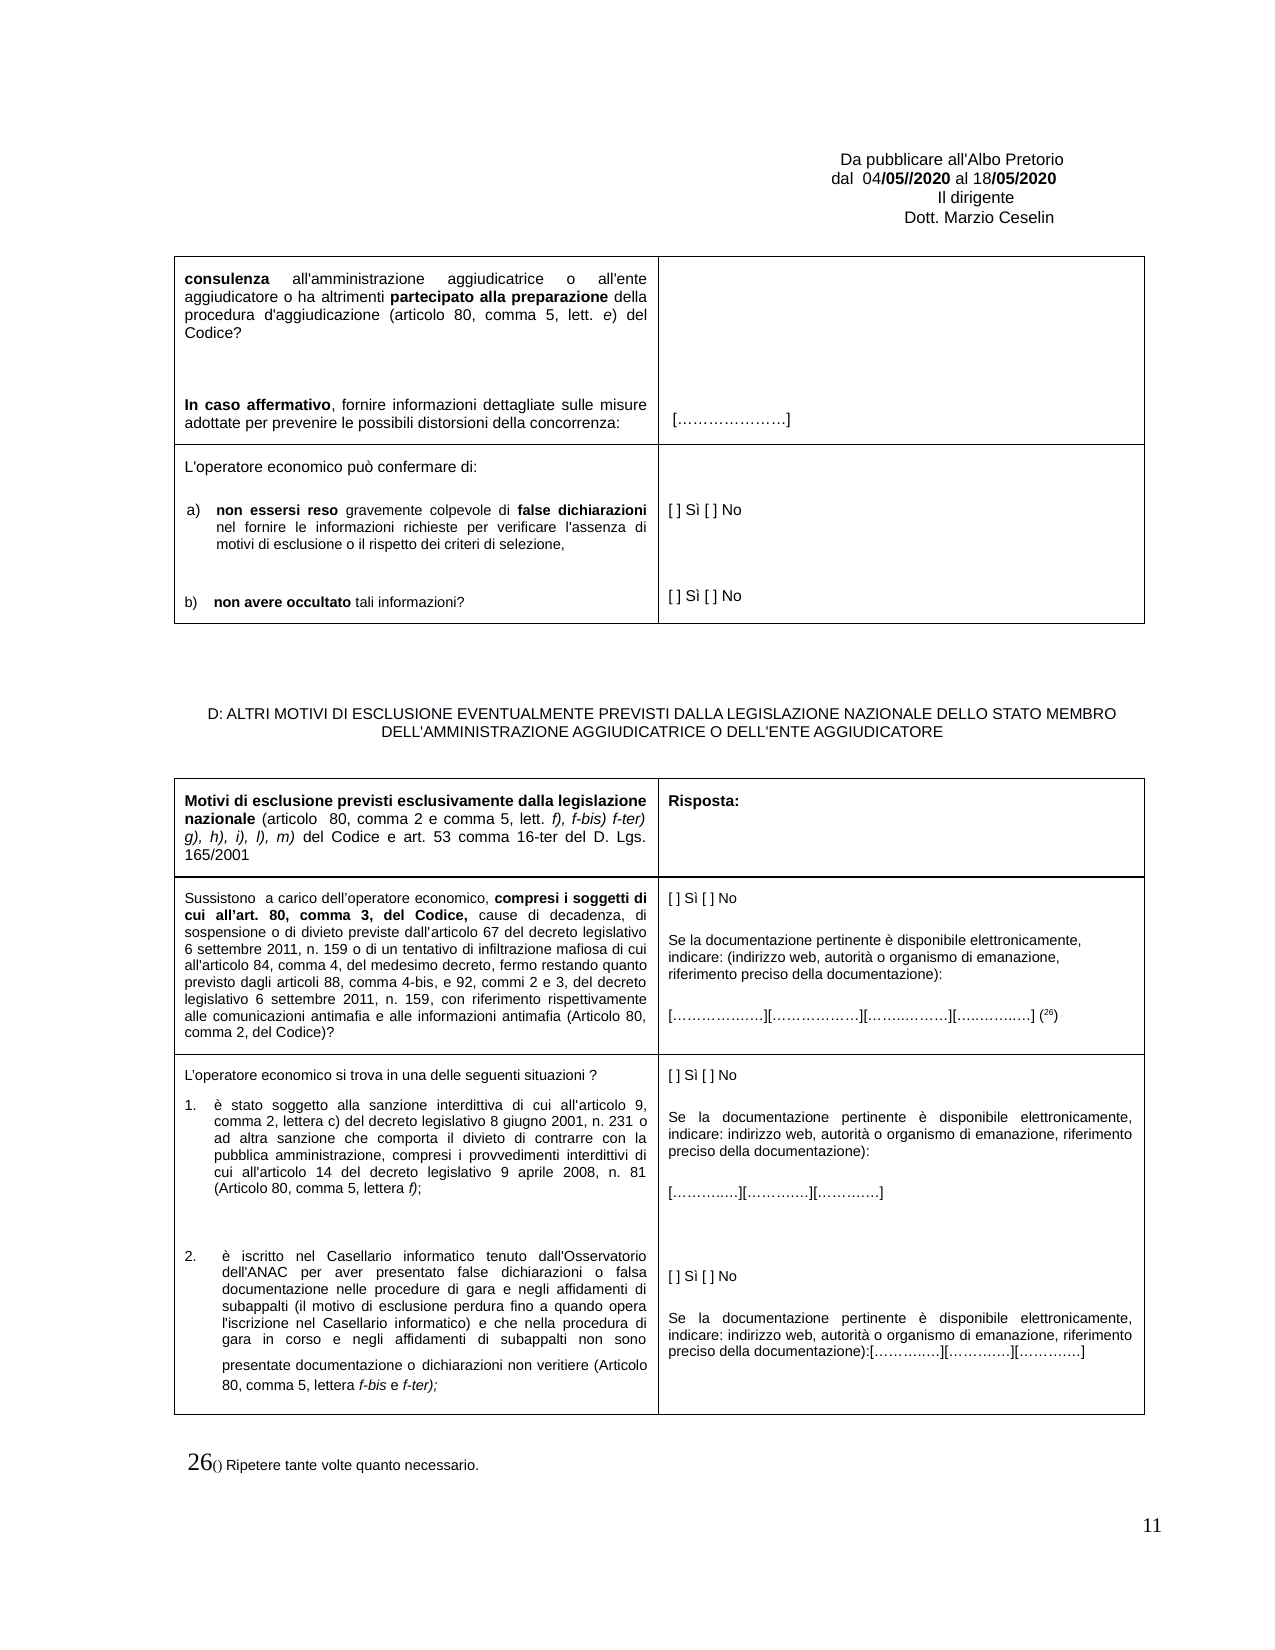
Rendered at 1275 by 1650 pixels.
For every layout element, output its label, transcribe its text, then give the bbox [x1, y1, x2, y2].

table_header Motivi di esclusione previsti esclusivamente dalla legislazione nazionale (articolo 80, comma 2 e comma 5, lett. f), f-bis) f-ter) g), h), i), l), m) del Codice e art. 53 comma 16-ter del D. Lgs. 165/2001 [175, 779, 658, 876]
table_cell L’operatore economico si trova in una delle seguenti situazioni ? è stato soggetto alla sanzione interdittiva di cui all'articolo 9, comma 2, lettera c) del decreto legislativo 8 giugno 2001, n. 231 o ad altra sanzione che comporta il divieto di contrarre con la pubblica amministrazione, compresi i provvedimenti interdittivi di cui all'articolo 14 del decreto legislativo 9 aprile 2008, n. 81 (Articolo 80, comma 5, lettera f); è iscritto nel Casellario informatico tenuto dall'Osservatorio dell'ANAC per aver presentato false dichiarazioni o falsa documentazione nelle procedure di gara e negli affidamenti di subappalti (il motivo di esclusione perdura fino a quando opera l'iscrizione nel Casellario informatico) e che nella procedura di gara in corso e negli affidamenti di subappalti non sono presentate documentazione o dichiarazioni non veritiere (Articolo 80, comma 5, lettera f-bis e f-ter); è iscritto nel casellario informatico tenuto dall'Osservatorio dell'ANAC per aver presentato false dichiarazioni o falsa documentazione ai fini del rilascio dell'attestazione di qualificazione, per il periodo durante il quale perdura l'iscrizione (Articolo 80, comma 5, lettera g); ha violato il divieto di intestazione fiduciaria di cui all'articolo 17 della legge 19 marzo 1990, n. 55 (Articolo 80, comma 5, lettera h)? In caso affermativo : - indicare la data dell’accertamento definitivo e l’autorità o organismo di emanazione: - la violazione è stata rimossa ? è in regola con le norme che disciplinano il diritto al lavoro dei disabili di cui alla legge 12 marzo 1999, n. 68 (Articolo 80, comma 5, lettera i); è stato vittima, o uno dei soggetti di cui all’art. 80, comma 3 del Codice, dei reati previsti e puniti dagli articoli 317 e 629 del codice penale aggravati ai sensi dell'articolo 7 del decreto-legge 13 maggio 1991, n. 152, convertito, con modificazioni, dalla legge 12 luglio 1991, n. 203? In caso affermativo: - ha denunciato i fatti all’autorità giudiziaria? - ricorrono i casi previsti all’articolo 4, primo comma, della Legge 24 novembre 1981, n. 689 (articolo 80, comma 5, lettera l) ? si trova rispetto ad un altro partecipante alla medesima procedura di affidamento, in una situazione di controllo di cui all'articolo 2359 del codice civile o in una qualsiasi relazione, anche di fatto, se la situazione di controllo o la relazione comporti che le offerte sono imputabili ad un unico centro decisionale (articolo 80, comma 5, lettera m)? [175, 1055, 658, 1414]
table_cell [ ] Sì [ ] No Se la documentazione pertinente è disponibile elettronicamente, indicare: (indirizzo web, autorità o organismo di emanazione, riferimento preciso della documentazione): […………….…][………………][……..………][…..……..…] () [659, 878, 1144, 1053]
table_cell consulenza all'amministrazione aggiudicatrice o all'ente aggiudicatore o ha altrimenti partecipato alla preparazione della procedura d'aggiudicazione (articolo 80, comma 5, lett. e) del Codice? In caso affermativo, fornire informazioni dettagliate sulle misure adottate per prevenire le possibili distorsioni della concorrenza: [175, 257, 658, 444]
title D: Altri motivi di esclusione eventualmente previsti dalla legislazione nazionale dello Stato membro dell'amministrazione aggiudicatrice o dell'ente aggiudicatore [187, 705, 1137, 741]
table_cell L'operatore economico può confermare di: non essersi reso gravemente colpevole di false dichiarazioni nel fornire le informazioni richieste per verificare l'assenza di motivi di esclusione o il rispetto dei criteri di selezione, b) non avere occultato tali informazioni? [175, 445, 658, 623]
table_cell [ ] Sì [ ] No [ ] Sì [ ] No [659, 445, 1144, 623]
table_header Risposta: [659, 779, 1144, 876]
table_cell […………………] [659, 257, 1144, 444]
table_cell [ ] Sì [ ] No Se la documentazione pertinente è disponibile elettronicamente, indicare: indirizzo web, autorità o organismo di emanazione, riferimento preciso della documentazione): [………..…][……….…][……….…] [ ] Sì [ ] No Se la documentazione pertinente è disponibile elettronicamente, indicare: indirizzo web, autorità o organismo di emanazione, riferimento preciso della documentazione):[………..…][……….…][……….…] [659, 1055, 1144, 1414]
table_cell Sussistono a carico dell’operatore economico, compresi i soggetti di cui all’art. 80, comma 3, del Codice, cause di decadenza, di sospensione o di divieto previste dall'articolo 67 del decreto legislativo 6 settembre 2011, n. 159 o di un tentativo di infiltrazione mafiosa di cui all'articolo 84, comma 4, del medesimo decreto, fermo restando quanto previsto dagli articoli 88, comma 4-bis, e 92, commi 2 e 3, del decreto legislativo 6 settembre 2011, n. 159, con riferimento rispettivamente alle comunicazioni antimafia e alle informazioni antimafia (Articolo 80, comma 2, del Codice)? [175, 878, 658, 1053]
